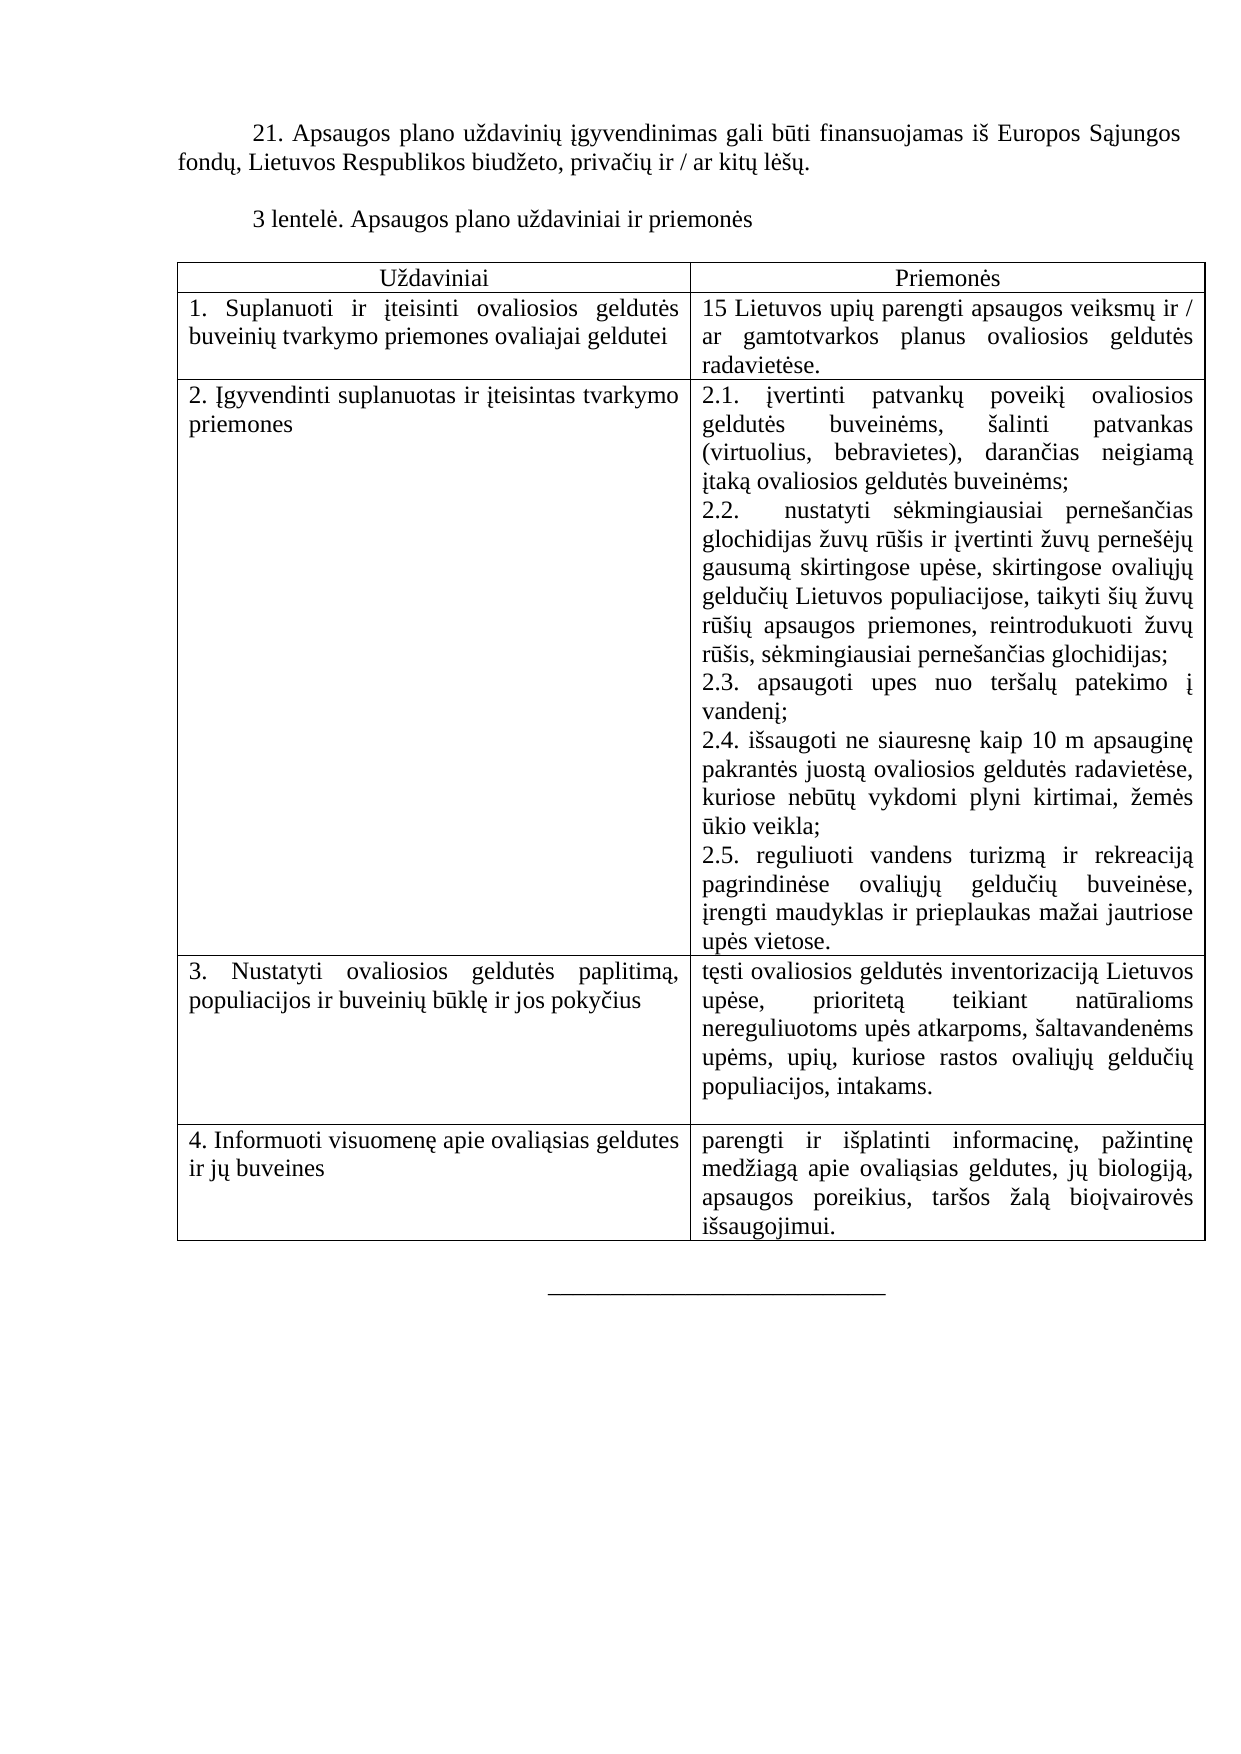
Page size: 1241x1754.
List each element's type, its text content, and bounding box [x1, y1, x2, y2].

table_cell parengti ir išplatinti informacinę, pažintinę medžiagą apie ovaliąsias geldutes, jų biologiją, apsaugos poreikius, taršos žalą bioįvairovės išsaugojimui. [691, 1125, 1204, 1240]
table_cell 1. Suplanuoti ir įteisinti ovaliosios geldutės buveinių tvarkymo priemones ovaliajai geldutei [178, 293, 690, 379]
table_cell tęsti ovaliosios geldutės inventorizaciją Lietuvos upėse, prioritetą teikiant natūralioms nereguliuotoms upės atkarpoms, šaltavandenėms upėms, upių, kuriose rastos ovaliųjų geldučių populiacijos, intakams. [691, 956, 1204, 1124]
text 21. Apsaugos plano uždavinių įgyvendinimas gali būti finansuojamas iš Europos Sąjungos fondų, Lietuvos Respublikos biudžeto, privačių ir / ar kitų lėšų. [177, 118, 1181, 176]
table_cell 3. Nustatyti ovaliosios geldutės paplitimą, populiacijos ir buveinių būklę ir jos pokyčius [178, 956, 690, 1124]
table_header Priemonės [691, 263, 1204, 292]
text 3 lentelė. Apsaugos plano uždaviniai ir priemonės [177, 204, 1181, 233]
text ___________________________ [177, 1269, 1181, 1298]
table_header Uždaviniai [178, 263, 690, 292]
table_cell 2. Įgyvendinti suplanuotas ir įteisintas tvarkymo priemones [178, 380, 690, 955]
table_cell 2.1. įvertinti patvankų poveikį ovaliosios geldutės buveinėms, šalinti patvankas (virtuolius, bebravietes), darančias neigiamą įtaką ovaliosios geldutės buveinėms; 2.2. nustatyti sėkmingiausiai pernešančias glochidijas žuvų rūšis ir įvertinti žuvų pernešėjų gausumą skirtingose upėse, skirtingose ovaliųjų geldučių Lietuvos populiacijose, taikyti šių žuvų rūšių apsaugos priemones, reintrodukuoti žuvų rūšis, sėkmingiausiai pernešančias glochidijas; 2.3. apsaugoti upes nuo teršalų patekimo į vandenį; 2.4. išsaugoti ne siauresnę kaip 10 m apsauginę pakrantės juostą ovaliosios geldutės radavietėse, kuriose nebūtų vykdomi plyni kirtimai, žemės ūkio veikla; 2.5. reguliuoti vandens turizmą ir rekreaciją pagrindinėse ovaliųjų geldučių buveinėse, įrengti maudyklas ir prieplaukas mažai jautriose upės vietose. [691, 380, 1204, 955]
table_cell 15 Lietuvos upių parengti apsaugos veiksmų ir / ar gamtotvarkos planus ovaliosios geldutės radavietėse. [691, 293, 1204, 379]
table_cell 4. Informuoti visuomenę apie ovaliąsias geldutes ir jų buveines [178, 1125, 690, 1240]
